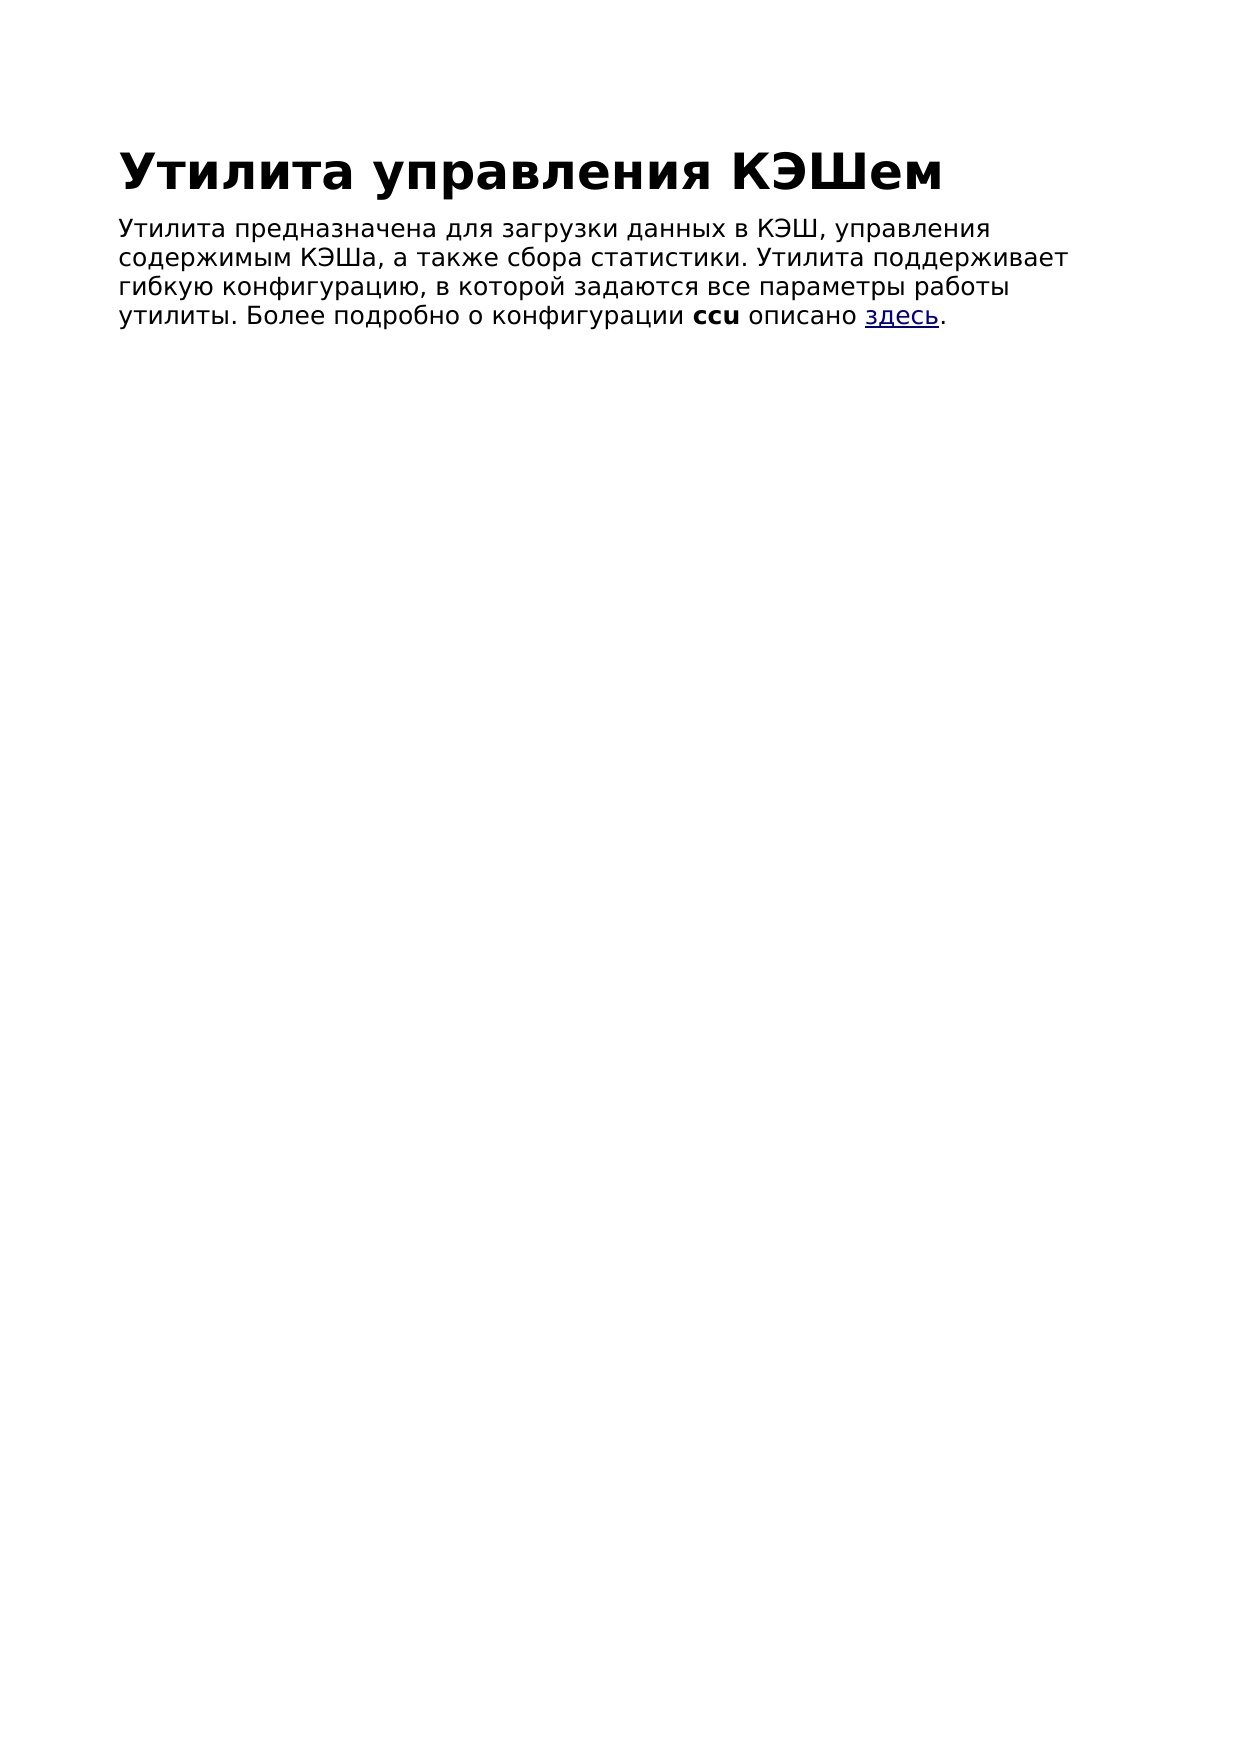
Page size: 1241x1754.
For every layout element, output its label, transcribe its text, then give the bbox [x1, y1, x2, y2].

text Утилита предназначена для загрузки данных в КЭШ, управления содержимым КЭШа, а также сбора статистики. Утилита поддерживает гибкую конфигурацию, в которой задаются все параметры работы утилиты. Более подробно о конфигурации ccu описано здесь. [118, 214, 1122, 331]
subtitle Утилита управления КЭШем [118, 143, 1122, 201]
